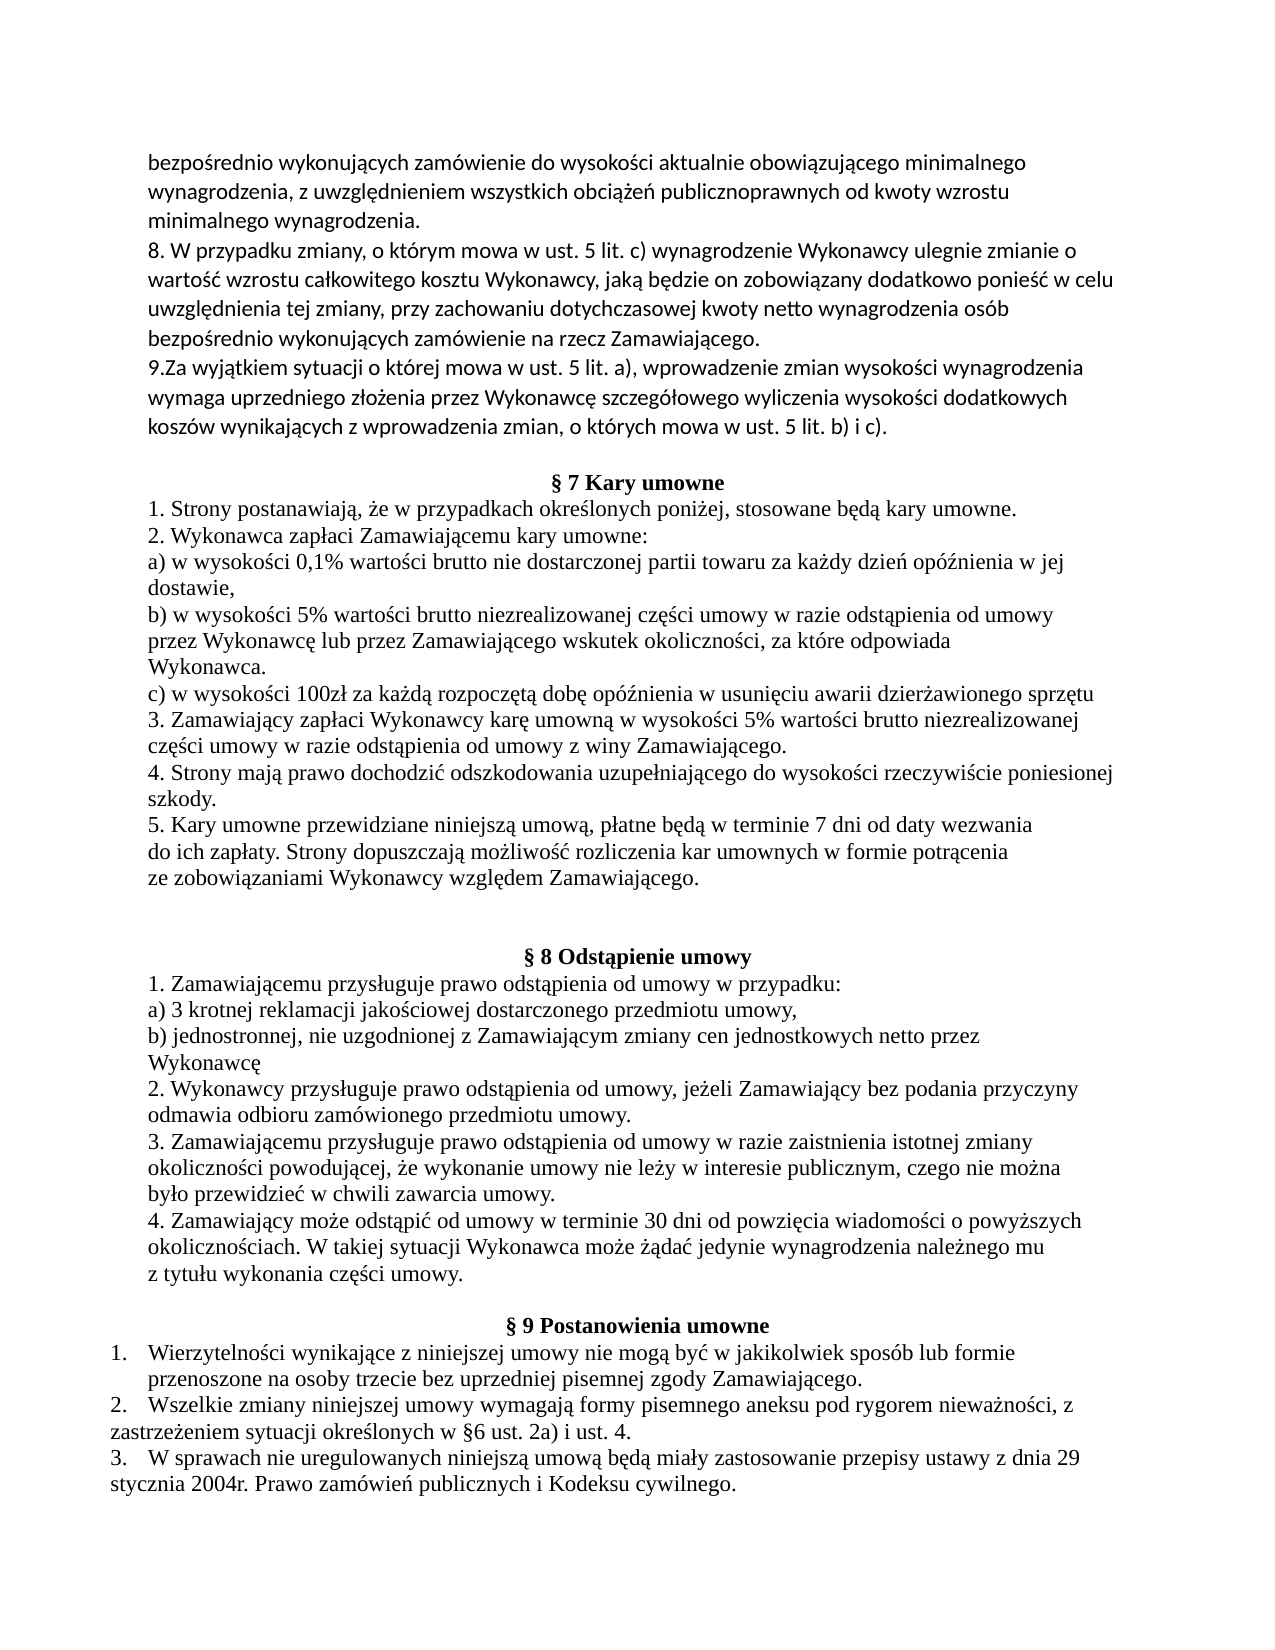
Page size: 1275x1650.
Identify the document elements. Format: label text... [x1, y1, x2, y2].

text 5. Kary umowne przewidziane niniejszą umową, płatne będą w terminie 7 dni od daty wezwania [148, 812, 1127, 838]
text b) jednostronnej, nie uzgodnionej z Zamawiającym zmiany cen jednostkowych netto przez [148, 1022, 1127, 1049]
text szkody. [148, 785, 1127, 812]
text 9.Za wyjątkiem sytuacji o której mowa w ust. 5 lit. a), wprowadzenie zmian wysokości wynagrodzenia wymaga uprzedniego złożenia przez Wykonawcę szczegółowego wyliczenia wysokości dodatkowych koszów wynikających z wprowadzenia zmian, o których mowa w ust. 5 lit. b) i c). [148, 353, 1127, 440]
text § 7 Kary umowne [148, 469, 1127, 495]
text 1. Strony postanawiają, że w przypadkach określonych poniżej, stosowane będą kary umowne. [148, 495, 1127, 522]
text przenoszone na osoby trzecie bez uprzedniej pisemnej zgody Zamawiającego. [148, 1365, 1127, 1391]
text § 9 Postanowienia umowne [148, 1312, 1127, 1339]
text okolicznościach. W takiej sytuacji Wykonawca może żądać jedynie wynagrodzenia należnego mu [148, 1233, 1127, 1259]
text z tytułu wykonania części umowy. [148, 1259, 1127, 1286]
text b) w wysokości 5% wartości brutto niezrealizowanej części umowy w razie odstąpienia od umowy [148, 601, 1127, 627]
list Wierzytelności wynikające z niniejszej umowy nie mogą być w jakikolwiek sposób lub formie [110, 1339, 1127, 1365]
text odmawia odbioru zamówionego przedmiotu umowy. [148, 1101, 1127, 1128]
text Wykonawcę [148, 1049, 1127, 1075]
text przez Wykonawcę lub przez Zamawiającego wskutek okoliczności, za które odpowiada [148, 627, 1127, 653]
text 4. Zamawiający może odstąpić od umowy w terminie 30 dni od powzięcia wiadomości o powyższych [148, 1207, 1127, 1233]
text 8. W przypadku zmiany, o którym mowa w ust. 5 lit. c) wynagrodzenie Wykonawcy ulegnie zmianie o wartość wzrostu całkowitego kosztu Wykonawcy, jaką będzie on zobowiązany dodatkowo ponieść w celu uwzględnienia tej zmiany, przy zachowaniu dotychczasowej kwoty netto wynagrodzenia osób bezpośrednio wykonujących zamówienie na rzecz Zamawiającego. [148, 236, 1127, 352]
text § 8 Odstąpienie umowy [148, 943, 1127, 970]
text 1. Zamawiającemu przysługuje prawo odstąpienia od umowy w przypadku: [148, 970, 1127, 996]
text było przewidzieć w chwili zawarcia umowy. [148, 1181, 1127, 1207]
list W sprawach nie uregulowanych niniejszą umową będą miały zastosowanie przepisy ustawy z dnia 29 stycznia 2004r. Prawo zamówień publicznych i Kodeksu cywilnego. [110, 1444, 1127, 1497]
text 3. Zamawiający zapłaci Wykonawcy karę umowną w wysokości 5% wartości brutto niezrealizowanej części umowy w razie odstąpienia od umowy z winy Zamawiającego. [148, 706, 1127, 759]
list Wszelkie zmiany niniejszej umowy wymagają formy pisemnego aneksu pod rygorem nieważności, z zastrzeżeniem sytuacji określonych w §6 ust. 2a) i ust. 4. [110, 1391, 1127, 1444]
text bezpośrednio wykonujących zamówienie do wysokości aktualnie obowiązującego minimalnego wynagrodzenia, z uwzględnieniem wszystkich obciążeń publicznoprawnych od kwoty wzrostu minimalnego wynagrodzenia. [148, 148, 1127, 234]
text 3. Zamawiającemu przysługuje prawo odstąpienia od umowy w razie zaistnienia istotnej zmiany [148, 1128, 1127, 1154]
text 4. Strony mają prawo dochodzić odszkodowania uzupełniającego do wysokości rzeczywiście poniesionej [148, 759, 1127, 785]
text 2. Wykonawca zapłaci Zamawiającemu kary umowne: [148, 522, 1127, 548]
text c) w wysokości 100zł za każdą rozpoczętą dobę opóźnienia w usunięciu awarii dzierżawionego sprzętu [148, 680, 1127, 706]
text ze zobowiązaniami Wykonawcy względem Zamawiającego. [148, 864, 1127, 891]
text do ich zapłaty. Strony dopuszczają możliwość rozliczenia kar umownych w formie potrącenia [148, 838, 1127, 864]
text a) w wysokości 0,1% wartości brutto nie dostarczonej partii towaru za każdy dzień opóźnienia w jej [148, 548, 1127, 574]
text Wykonawca. [148, 653, 1127, 680]
text dostawie, [148, 574, 1127, 601]
text 2. Wykonawcy przysługuje prawo odstąpienia od umowy, jeżeli Zamawiający bez podania przyczyny [148, 1075, 1127, 1101]
text okoliczności powodującej, że wykonanie umowy nie leży w interesie publicznym, czego nie można [148, 1154, 1127, 1181]
text a) 3 krotnej reklamacji jakościowej dostarczonego przedmiotu umowy, [148, 996, 1127, 1022]
